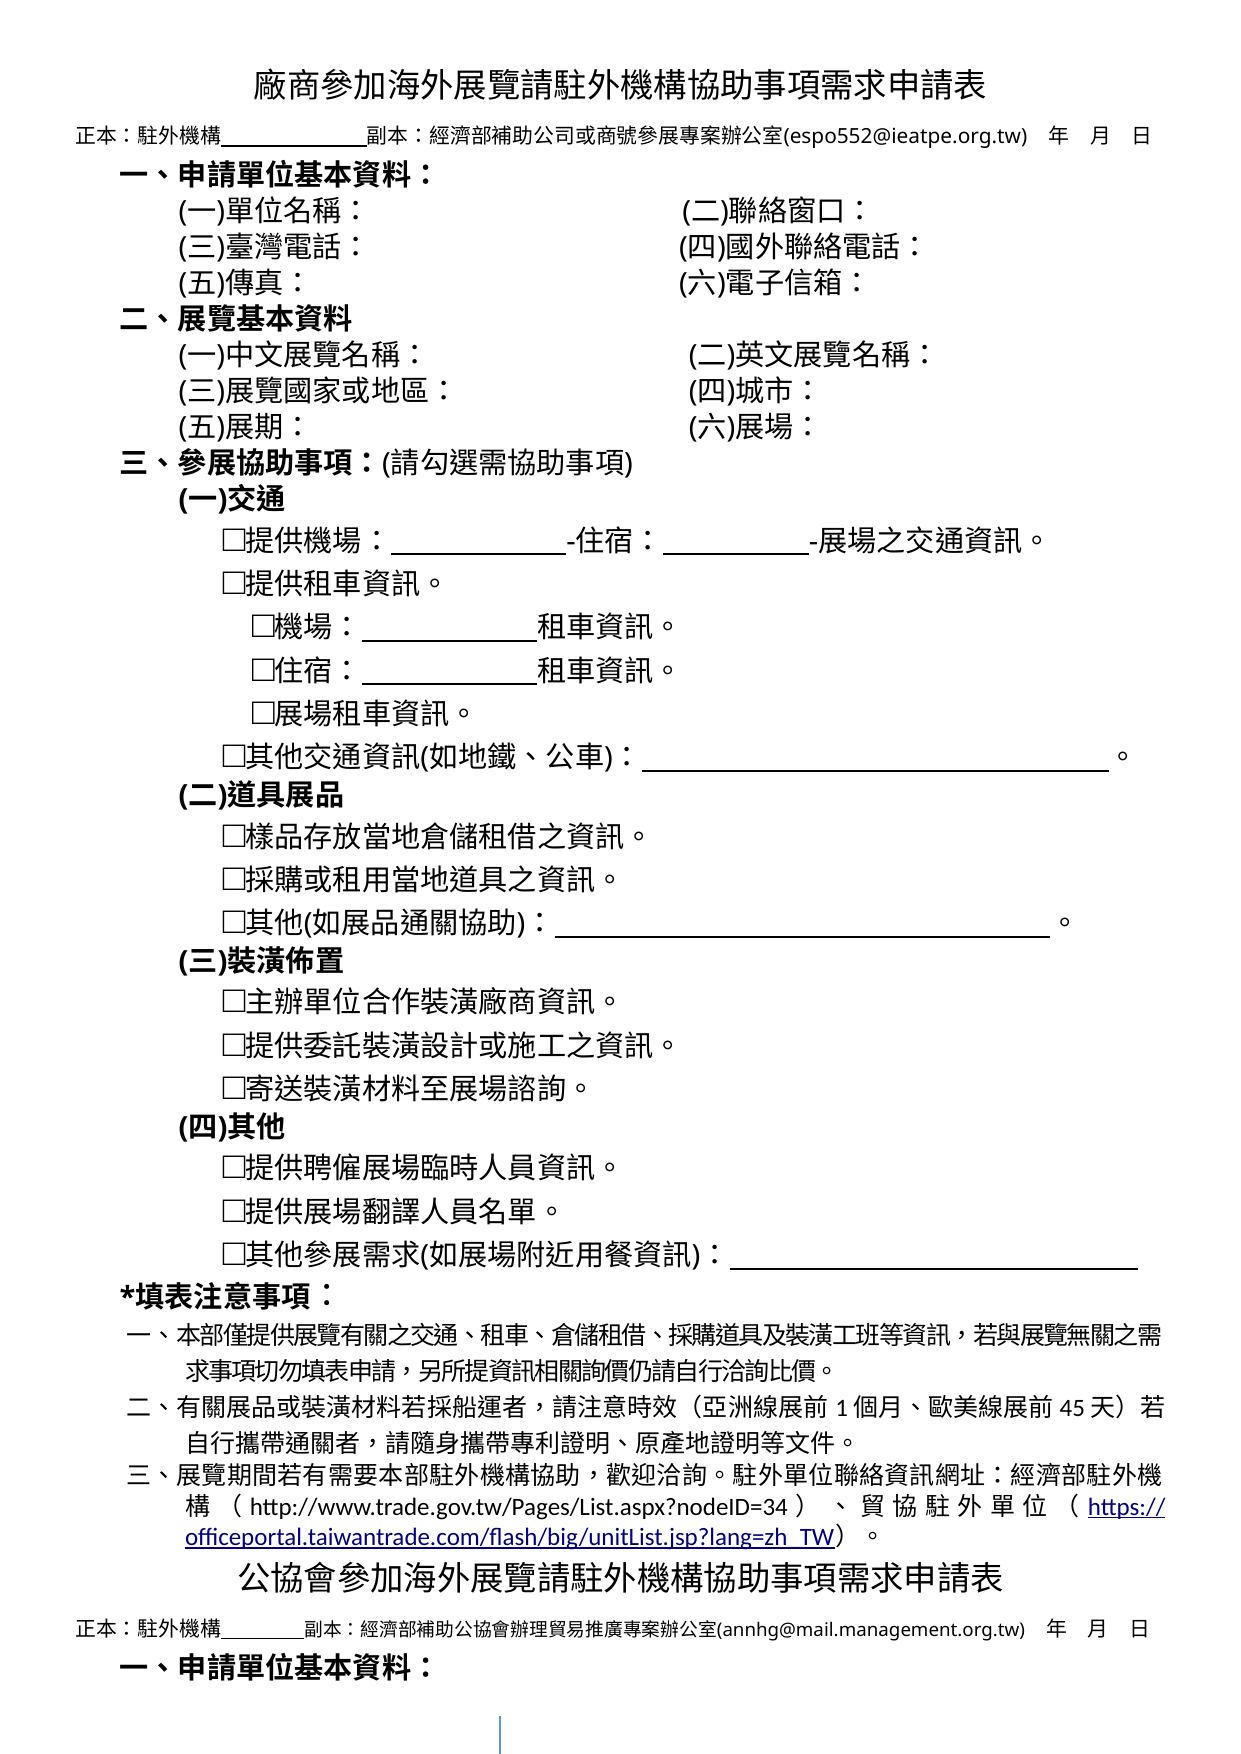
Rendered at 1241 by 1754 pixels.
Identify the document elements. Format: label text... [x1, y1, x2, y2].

text □住宿： 租車資訊。 [74, 646, 1165, 690]
text □提供展場翻譯人員名單。 [74, 1188, 1165, 1231]
text 廠商參加海外展覽請駐外機構協助事項需求申請表 [75, 59, 1165, 107]
text (四)其他 [75, 1108, 1165, 1144]
text □主辦單位合作裝潢廠商資訊。 [74, 978, 1165, 1022]
text 二、展覽基本資料 [75, 301, 1165, 337]
text □採購或租用當地道具之資訊。 [74, 856, 1165, 899]
text □提供聘僱展場臨時人員資訊。 [74, 1144, 1165, 1188]
text (五)展期： (六)展場： [75, 409, 1165, 444]
text □其他(如展品通關協助)： 。 [74, 899, 1165, 942]
text □提供租車資訊。 [74, 560, 1165, 603]
text *填表注意事項： [75, 1274, 1165, 1315]
text (三)裝潢佈置 [75, 942, 1165, 978]
text □展場租車資訊。 [74, 690, 1165, 733]
text 三、展覽期間若有需要本部駐外機構協助，歡迎洽詢。駐外單位聯絡資訊網址：經濟部駐外機構（http://www.trade.gov.tw/Pages/List.aspx?nodeID=34）、貿協駐外單位（https://officeportal.taiwantrade.com/flash/big/unitList.jsp?lang=zh_TW）。 [126, 1460, 1165, 1552]
text (三)臺灣電話： (四)國外聯絡電話： [75, 229, 1165, 265]
text 一、本部僅提供展覽有關之交通、租車、倉儲租借、採購道具及裝潢工班等資訊，若與展覽無關之需求事項切勿填表申請，另所提資訊相關詢價仍請自行洽詢比價。 [126, 1315, 1165, 1388]
text □提供委託裝潢設計或施工之資訊。 [74, 1022, 1165, 1065]
text □其他交通資訊(如地鐵、公車)： 。 [74, 733, 1165, 776]
text (二)道具展品 [75, 776, 1165, 812]
text 三、參展協助事項：(請勾選需協助事項) [75, 444, 1165, 481]
text □機場： 租車資訊。 [74, 603, 1165, 646]
text □其他參展需求(如展場附近用餐資訊)： [74, 1231, 1165, 1274]
text 一、申請單位基本資料： [75, 157, 1165, 193]
text 正本：駐外機構 副本：經濟部補助公協會辦理貿易推廣專案辦公室(annhg@mail.management.org.tw) 年 月 日 [75, 1612, 1165, 1642]
text 公協會參加海外展覽請駐外機構協助事項需求申請表 [75, 1552, 1165, 1600]
text 二、有關展品或裝潢材料若採船運者，請注意時效（亞洲線展前1個月、歐美線展前45天）若自行攜帶通關者，請隨身攜帶專利證明、原產地證明等文件。 [126, 1388, 1165, 1460]
text □提供機場： -住宿： -展場之交通資訊。 [74, 516, 1165, 560]
text (三)展覽國家或地區： (四)城市： [75, 373, 1165, 409]
text (一)中文展覽名稱： (二)英文展覽名稱： [75, 337, 1165, 373]
text (五)傳真： (六)電子信箱： [75, 265, 1165, 301]
text □樣品存放當地倉儲租借之資訊。 [74, 812, 1165, 856]
text (一)單位名稱： (二)聯絡窗口： [75, 193, 1165, 229]
text □寄送裝潢材料至展場諮詢。 [74, 1065, 1165, 1108]
text 正本：駐外機構 副本：經濟部補助公司或商號參展專案辦公室(espo552@ieatpe.org.tw) 年 月 日 [75, 119, 1165, 149]
text (一)交通 [75, 481, 1165, 516]
text 一、申請單位基本資料： [75, 1650, 1165, 1686]
